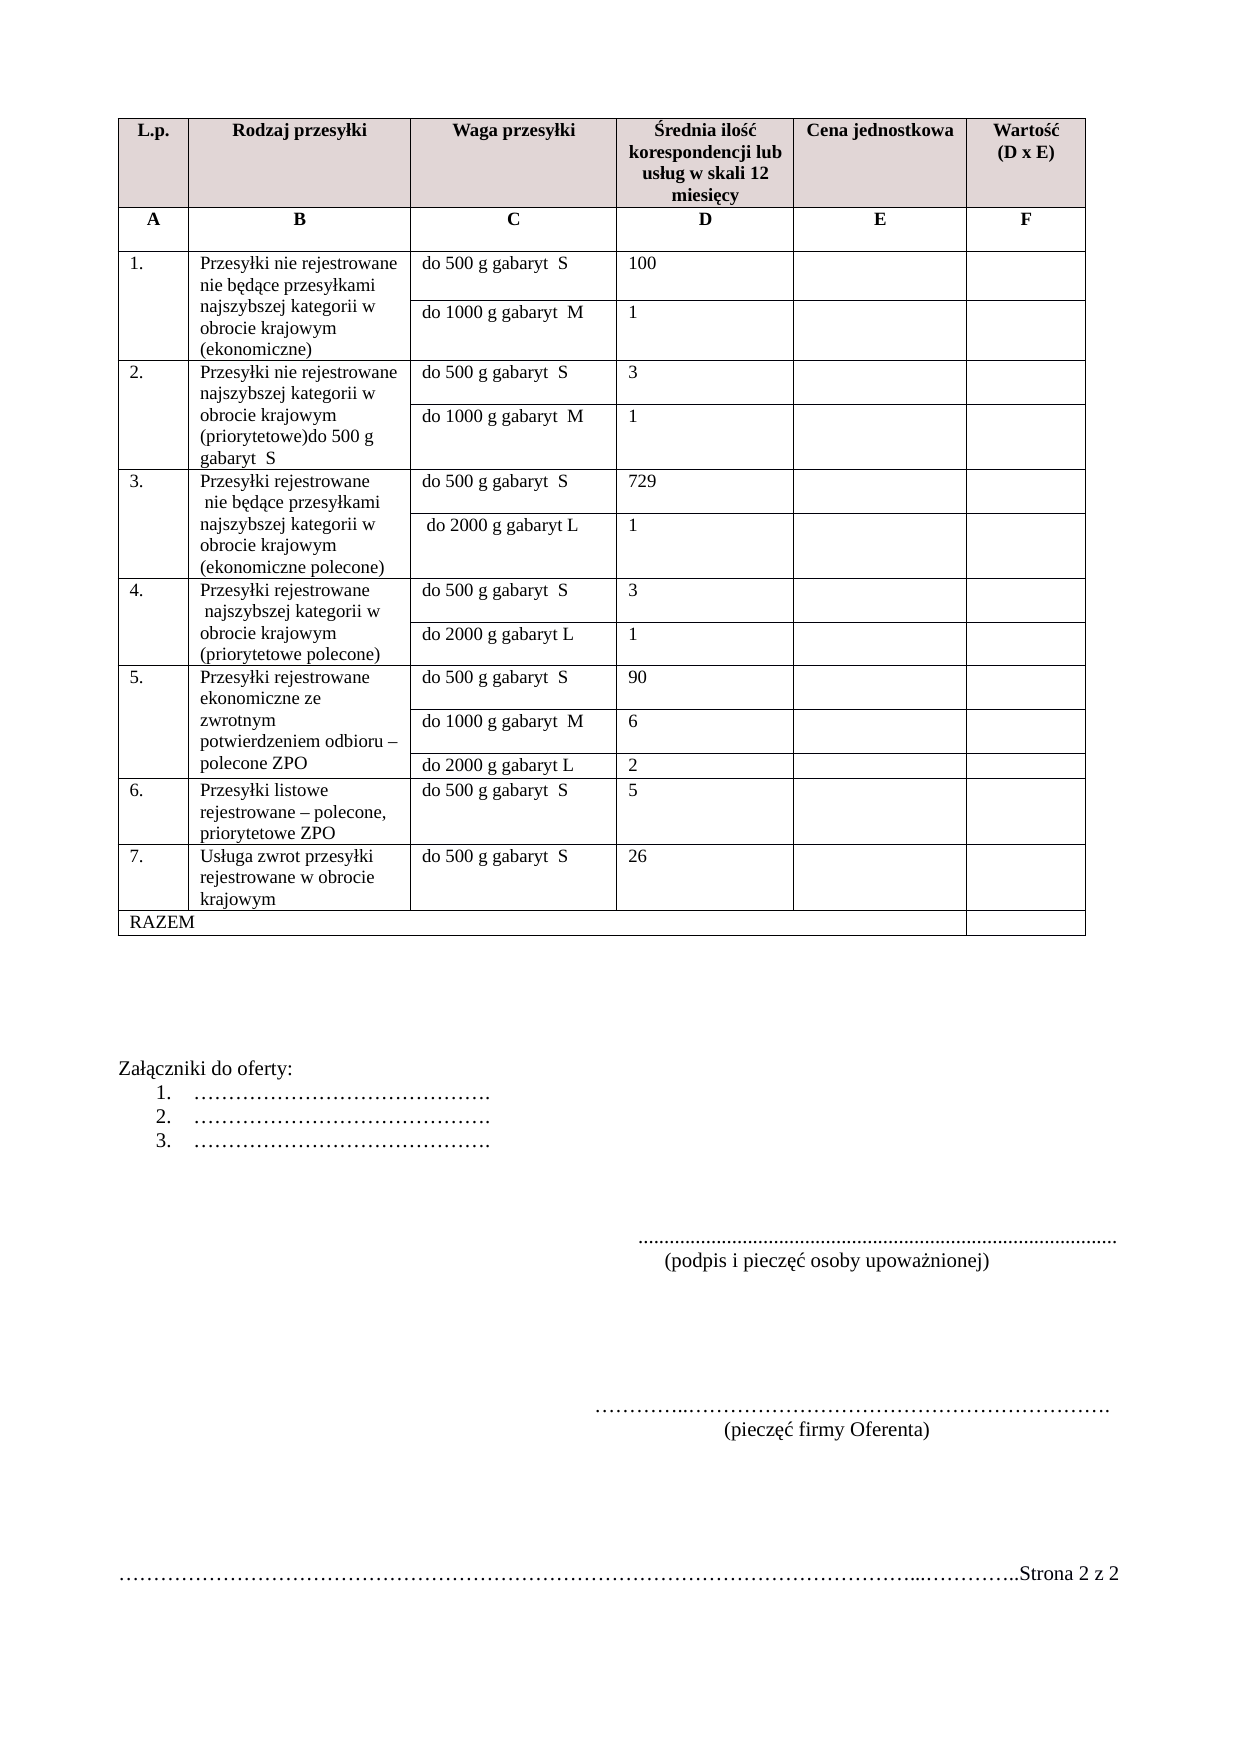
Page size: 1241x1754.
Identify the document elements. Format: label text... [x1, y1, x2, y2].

table_cell Przesyłki rejestrowane ekonomiczne ze zwrotnym potwierdzeniem odbioru – polecone ZPO [189, 666, 410, 778]
table_cell 2 [617, 754, 793, 778]
table_cell do 1000 g gabaryt M [411, 405, 616, 468]
table_cell do 500 g gabaryt S [411, 779, 616, 844]
table_cell 26 [617, 845, 793, 909]
table_cell [794, 514, 966, 577]
text ............................................................................................ [118, 1224, 1122, 1248]
text Załączniki do oferty: [118, 1056, 1122, 1080]
table_cell [967, 470, 1085, 513]
text ……………………………………………………………………………………………………...…………..Strona 2 z 2 [118, 1561, 1122, 1585]
table_cell [967, 845, 1085, 909]
table_cell [794, 710, 966, 753]
table_cell [967, 754, 1085, 778]
table_cell [967, 405, 1085, 468]
table_cell 100 [617, 252, 793, 299]
table_cell [967, 710, 1085, 753]
table_cell [967, 579, 1085, 622]
table_cell do 500 g gabaryt S [411, 845, 616, 909]
table_header Rodzaj przesyłki [189, 119, 410, 207]
table_cell C [411, 208, 616, 251]
list ……………………………………. [156, 1128, 1122, 1152]
table_cell 3 [617, 361, 793, 404]
table_cell do 1000 g gabaryt M [411, 710, 616, 753]
table_cell do 1000 g gabaryt M [411, 301, 616, 360]
table_header Cena jednostkowa [794, 119, 966, 207]
table_header Wartość (D x E) [967, 119, 1085, 207]
table_cell [967, 301, 1085, 360]
text …………..……………………………………………………. [458, 1393, 1122, 1417]
table_cell Przesyłki listowe rejestrowane – polecone, priorytetowe ZPO [189, 779, 410, 844]
table_cell 1 [617, 301, 793, 360]
table_cell do 500 g gabaryt S [411, 579, 616, 622]
table_cell 7. [119, 845, 188, 909]
table_cell [794, 252, 966, 299]
table_cell [967, 361, 1085, 404]
table_cell 1 [617, 623, 793, 665]
table_cell do 2000 g gabaryt L [411, 623, 616, 665]
table_cell Przesyłki rejestrowane nie będące przesyłkami najszybszej kategorii w obrocie krajowym (ekonomiczne polecone) [189, 470, 410, 577]
text (podpis i pieczęć osoby upoważnionej) [532, 1248, 1122, 1272]
table_cell [794, 666, 966, 709]
table_cell 3. [119, 470, 188, 577]
table_cell do 500 g gabaryt S [411, 252, 616, 299]
table_cell [794, 623, 966, 665]
table_cell [794, 470, 966, 513]
table_cell 4. [119, 579, 188, 665]
table_cell 1 [617, 514, 793, 577]
table_cell [794, 779, 966, 844]
table_cell 729 [617, 470, 793, 513]
table_cell 6. [119, 779, 188, 844]
table_cell 6 [617, 710, 793, 753]
text (pieczęć firmy Oferenta) [532, 1417, 1122, 1441]
table_cell [967, 911, 1085, 934]
table_cell [967, 252, 1085, 299]
table_header Waga przesyłki [411, 119, 616, 207]
table_header L.p. [119, 119, 188, 207]
table_cell [967, 623, 1085, 665]
table_cell [967, 514, 1085, 577]
table_cell 1. [119, 252, 188, 360]
table_cell [794, 845, 966, 909]
table_cell 1 [617, 405, 793, 468]
list ……………………………………. [156, 1104, 1122, 1128]
table_cell [794, 361, 966, 404]
table_cell 5 [617, 779, 793, 844]
table_cell [967, 779, 1085, 844]
table_cell RAZEM [119, 911, 966, 934]
table_cell do 500 g gabaryt S [411, 666, 616, 709]
table_cell do 2000 g gabaryt L [411, 514, 616, 577]
table_header Średnia ilość korespondencji lub usług w skali 12 miesięcy [617, 119, 793, 207]
table_cell E [794, 208, 966, 251]
table_cell [794, 754, 966, 778]
table_cell [794, 405, 966, 468]
table_cell 90 [617, 666, 793, 709]
table_cell do 500 g gabaryt S [411, 361, 616, 404]
table_cell [794, 301, 966, 360]
table_cell A [119, 208, 188, 251]
table_cell 2. [119, 361, 188, 468]
table_cell Usługa zwrot przesyłki rejestrowane w obrocie krajowym [189, 845, 410, 909]
table_cell Przesyłki nie rejestrowane najszybszej kategorii w obrocie krajowym (priorytetowe)do 500 g gabaryt S [189, 361, 410, 468]
table_cell 5. [119, 666, 188, 778]
list ……………………………………. [156, 1080, 1122, 1104]
table_cell B [189, 208, 410, 251]
table_cell do 500 g gabaryt S [411, 470, 616, 513]
table_cell F [967, 208, 1085, 251]
table_cell [794, 579, 966, 622]
table_cell [967, 666, 1085, 709]
table_cell 3 [617, 579, 793, 622]
table_cell do 2000 g gabaryt L [411, 754, 616, 778]
table_cell D [617, 208, 793, 251]
table_cell Przesyłki rejestrowane najszybszej kategorii w obrocie krajowym (priorytetowe polecone) [189, 579, 410, 665]
table_cell Przesyłki nie rejestrowane nie będące przesyłkami najszybszej kategorii w obrocie krajowym (ekonomiczne) [189, 252, 410, 360]
